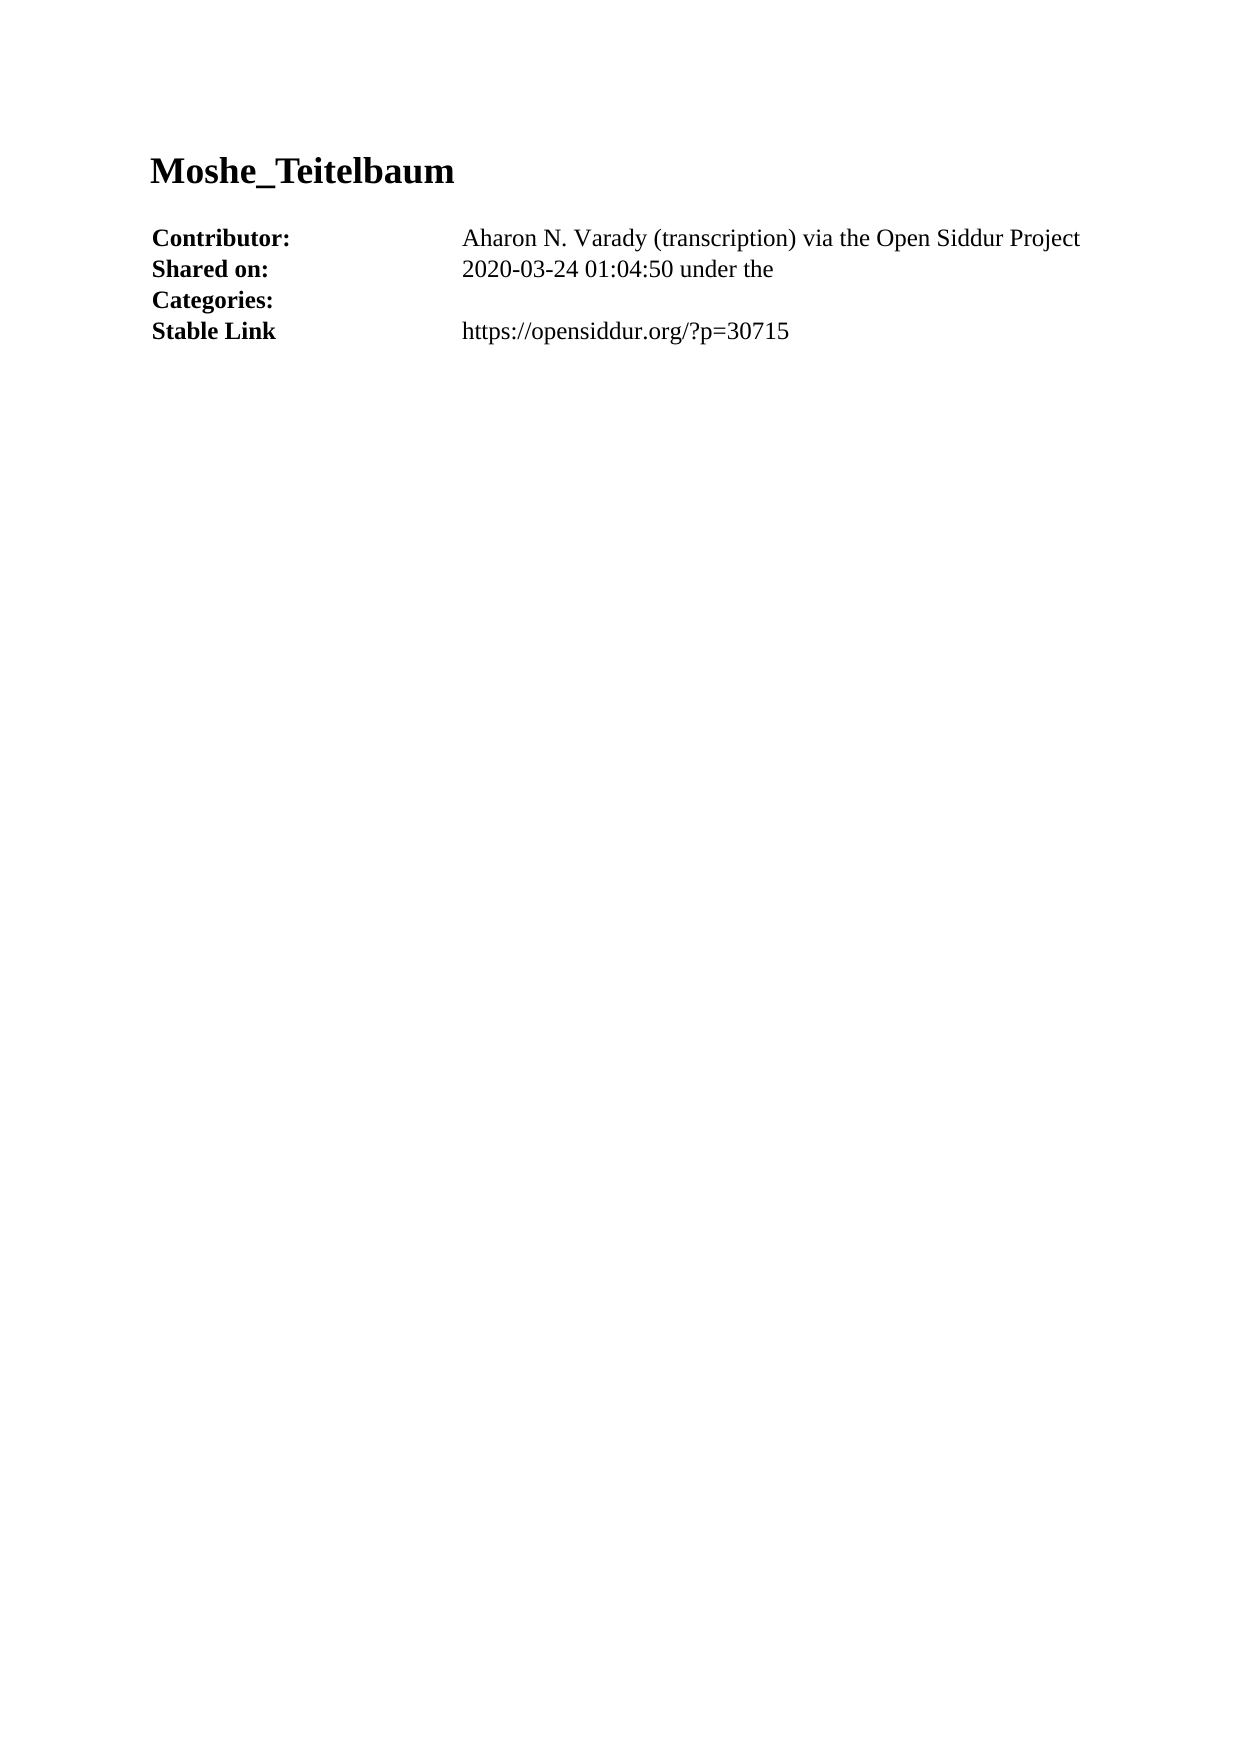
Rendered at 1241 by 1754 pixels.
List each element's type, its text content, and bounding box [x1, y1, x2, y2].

table_header Contributor: [150, 223, 460, 253]
table_cell Stable Link [150, 315, 460, 346]
table_cell Categories: [150, 284, 460, 315]
table_header Aharon N. Varady (transcription) via the Open Siddur Project [460, 223, 1090, 253]
table_cell Shared on: [150, 254, 460, 284]
table_cell https://opensiddur.org/?p=30715 [460, 315, 1090, 346]
table_cell 2020-03-24 01:04:50 under the [460, 254, 1090, 284]
table_cell [460, 284, 1090, 315]
subtitle Moshe_Teitelbaum [150, 150, 1090, 192]
